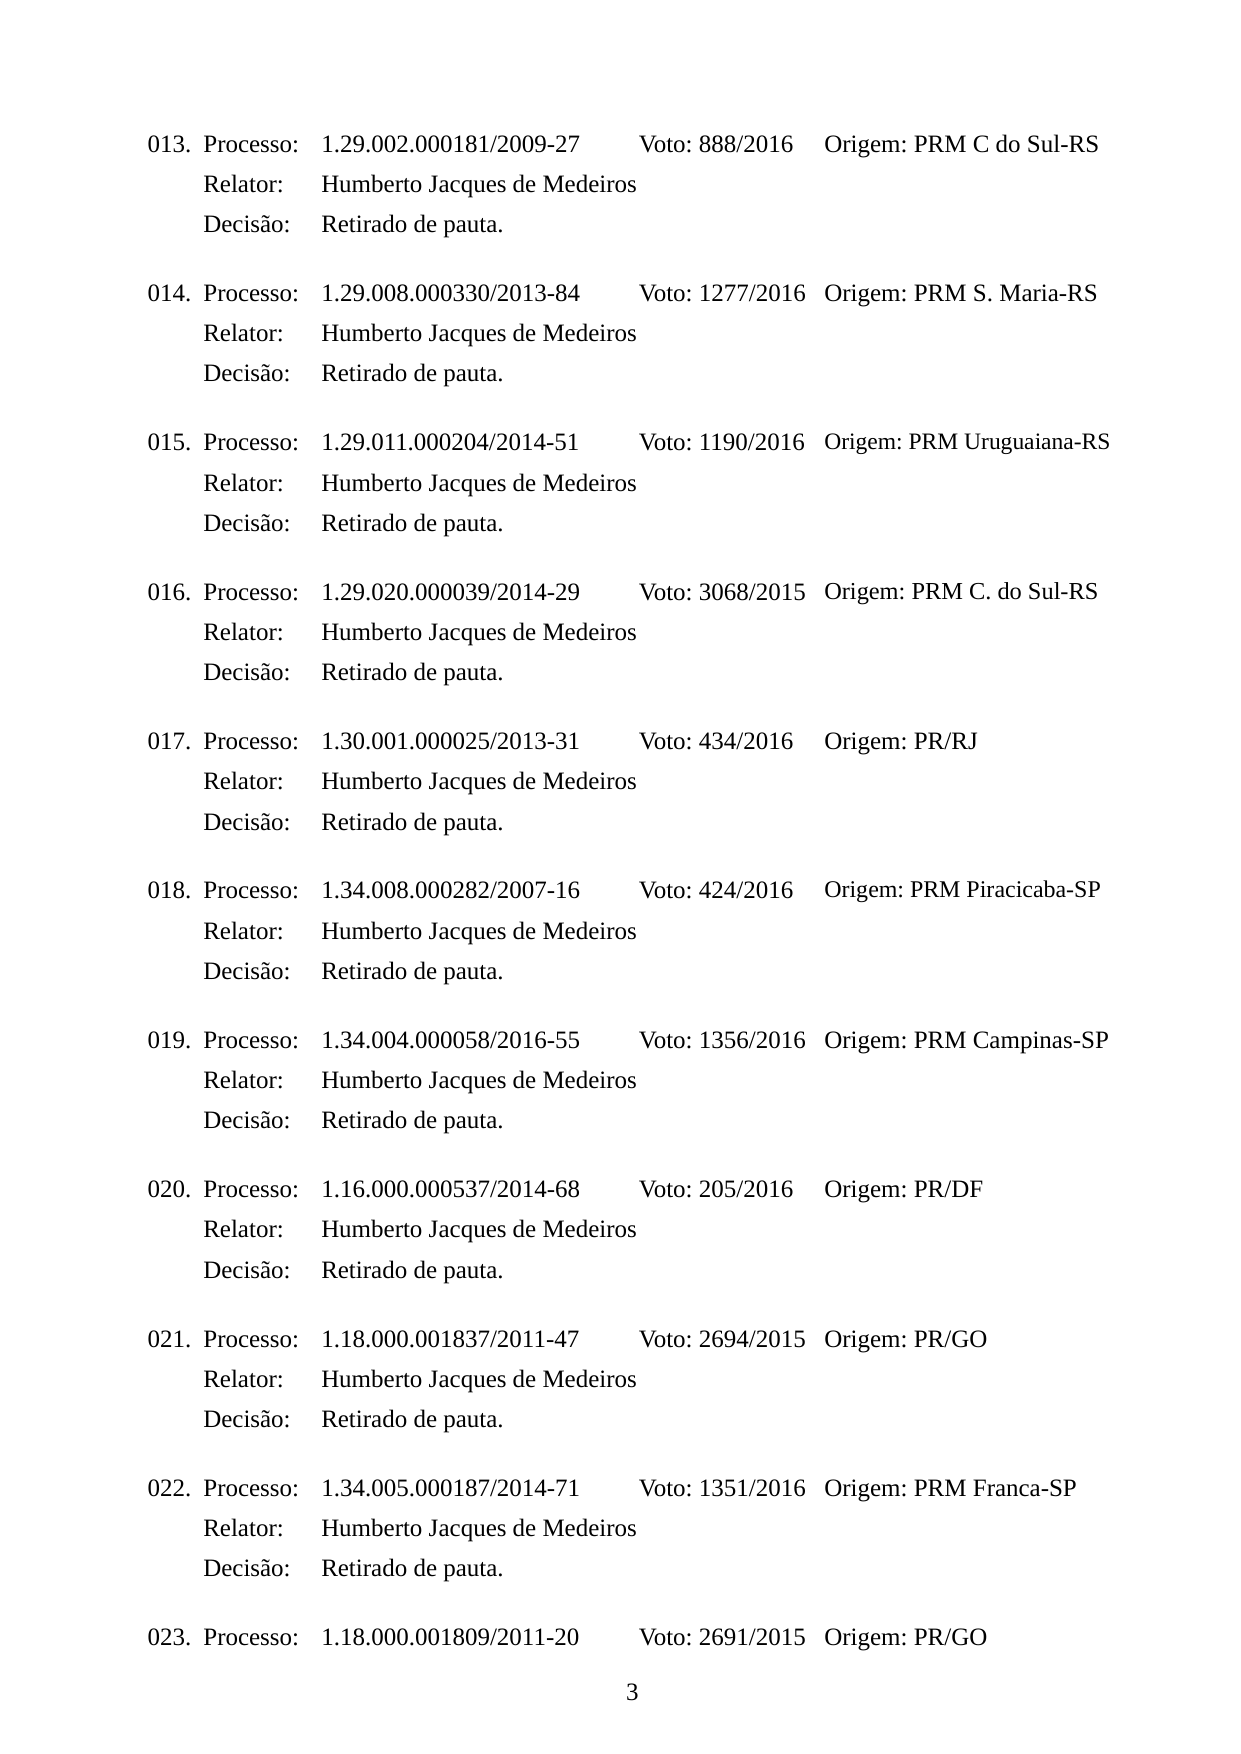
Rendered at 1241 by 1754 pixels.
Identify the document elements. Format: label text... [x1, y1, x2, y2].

table_header 017. [142, 720, 197, 761]
table_header Processo: [197, 1019, 315, 1059]
table_cell Retirado de pauta. [315, 353, 1122, 393]
table_header Processo: [197, 1467, 315, 1507]
table_cell Relator: [197, 1358, 315, 1398]
table_header 021. [142, 1318, 197, 1358]
table_header Voto: 1351/2016 [633, 1467, 818, 1507]
table_header Processo: [197, 1318, 315, 1358]
table_cell Humberto Jacques de Medeiros [315, 761, 1122, 801]
table_header 1.30.001.000025/2013-31 [315, 720, 633, 761]
table_header Processo: [197, 123, 315, 163]
table_header Processo: [197, 1617, 315, 1657]
table_cell Relator: [197, 313, 315, 353]
table_cell Relator: [197, 1209, 315, 1249]
table_cell Humberto Jacques de Medeiros [315, 1508, 1122, 1548]
table_header 023. [142, 1617, 197, 1657]
table_header 022. [142, 1467, 197, 1507]
table_cell Retirado de pauta. [315, 1548, 1122, 1588]
table_header Processo: [197, 1169, 315, 1209]
table_cell [142, 1548, 197, 1588]
table_cell [142, 950, 197, 990]
table_header Voto: 1277/2016 [633, 272, 818, 312]
table_cell Relator: [197, 462, 315, 502]
table_cell Decisão: [197, 1249, 315, 1289]
table_cell Retirado de pauta. [315, 1249, 1122, 1289]
table_cell Decisão: [197, 502, 315, 542]
table_header Voto: 2694/2015 [633, 1318, 818, 1358]
table_cell Retirado de pauta. [315, 203, 1122, 243]
table_cell [142, 611, 197, 651]
table_header 1.34.008.000282/2007-16 [315, 870, 633, 910]
table_cell Humberto Jacques de Medeiros [315, 313, 1122, 353]
table_cell [142, 502, 197, 542]
table_cell [142, 910, 197, 950]
table_cell Humberto Jacques de Medeiros [315, 1358, 1122, 1398]
table_header Voto: 205/2016 [633, 1169, 818, 1209]
table_header Voto: 888/2016 [633, 123, 818, 163]
table_header Origem: PRM C do Sul-RS [818, 123, 1122, 163]
table_header 016. [142, 571, 197, 611]
table_header Origem: PRM C. do Sul-RS [818, 571, 1122, 611]
table_header 020. [142, 1169, 197, 1209]
table_header 1.18.000.001809/2011-20 [315, 1617, 633, 1657]
table_cell Humberto Jacques de Medeiros [315, 163, 1122, 203]
table_header Origem: PRM Franca-SP [818, 1467, 1122, 1507]
table_cell Humberto Jacques de Medeiros [315, 1209, 1122, 1249]
table_header Origem: PRM Uruguaiana-RS [818, 422, 1122, 462]
table_cell [142, 1059, 197, 1099]
table_cell [142, 313, 197, 353]
table_header 019. [142, 1019, 197, 1059]
table_header 1.29.008.000330/2013-84 [315, 272, 633, 312]
table_header Origem: PR/DF [818, 1169, 1122, 1209]
table_cell Relator: [197, 611, 315, 651]
table_header 1.29.020.000039/2014-29 [315, 571, 633, 611]
table_header Origem: PRM Piracicaba-SP [818, 870, 1122, 910]
table_cell [142, 1398, 197, 1438]
table_cell Humberto Jacques de Medeiros [315, 611, 1122, 651]
table_cell Relator: [197, 910, 315, 950]
table_cell [142, 203, 197, 243]
table_cell Retirado de pauta. [315, 502, 1122, 542]
table_header 1.29.002.000181/2009-27 [315, 123, 633, 163]
table_cell Relator: [197, 761, 315, 801]
table_header Voto: 1356/2016 [633, 1019, 818, 1059]
table_cell [142, 651, 197, 692]
table_cell Retirado de pauta. [315, 1398, 1122, 1438]
table_header Processo: [197, 720, 315, 761]
table_header 1.16.000.000537/2014-68 [315, 1169, 633, 1209]
table_header 014. [142, 272, 197, 312]
table_header 013. [142, 123, 197, 163]
table_header Processo: [197, 272, 315, 312]
table_header Origem: PRM S. Maria-RS [818, 272, 1122, 312]
table_cell Humberto Jacques de Medeiros [315, 1059, 1122, 1099]
table_cell [142, 1209, 197, 1249]
table_cell Decisão: [197, 203, 315, 243]
table_cell [142, 462, 197, 502]
table_cell [142, 1249, 197, 1289]
table_cell Retirado de pauta. [315, 801, 1122, 841]
table_header Processo: [197, 571, 315, 611]
table_cell [142, 1508, 197, 1548]
table_header Voto: 434/2016 [633, 720, 818, 761]
table_header 018. [142, 870, 197, 910]
table_cell Decisão: [197, 1398, 315, 1438]
table_cell [142, 1358, 197, 1398]
table_cell Retirado de pauta. [315, 1100, 1122, 1140]
table_header Processo: [197, 870, 315, 910]
table_cell Decisão: [197, 1100, 315, 1140]
table_cell Retirado de pauta. [315, 651, 1122, 692]
table_header 015. [142, 422, 197, 462]
table_header Processo: [197, 422, 315, 462]
table_header Origem: PR/GO [818, 1617, 1122, 1657]
table_cell [142, 761, 197, 801]
table_cell [142, 1100, 197, 1140]
table_cell Relator: [197, 1059, 315, 1099]
table_header Voto: 1190/2016 [633, 422, 818, 462]
table_header Origem: PR/RJ [818, 720, 1122, 761]
table_cell Retirado de pauta. [315, 950, 1122, 990]
table_header 1.34.005.000187/2014-71 [315, 1467, 633, 1507]
table_header Origem: PRM Campinas-SP [818, 1019, 1122, 1059]
table_header 1.34.004.000058/2016-55 [315, 1019, 633, 1059]
table_header Voto: 424/2016 [633, 870, 818, 910]
table_cell Decisão: [197, 353, 315, 393]
table_header Voto: 3068/2015 [633, 571, 818, 611]
table_cell Decisão: [197, 1548, 315, 1588]
table_cell [142, 163, 197, 203]
table_header 1.29.011.000204/2014-51 [315, 422, 633, 462]
table_header Voto: 2691/2015 [633, 1617, 818, 1657]
table_header 1.18.000.001837/2011-47 [315, 1318, 633, 1358]
table_header Origem: PR/GO [818, 1318, 1122, 1358]
table_cell Relator: [197, 163, 315, 203]
table_cell Decisão: [197, 651, 315, 692]
table_cell Decisão: [197, 801, 315, 841]
table_cell Decisão: [197, 950, 315, 990]
table_cell Humberto Jacques de Medeiros [315, 910, 1122, 950]
table_cell [142, 801, 197, 841]
table_cell Relator: [197, 1508, 315, 1548]
table_cell Humberto Jacques de Medeiros [315, 462, 1122, 502]
table_cell [142, 353, 197, 393]
